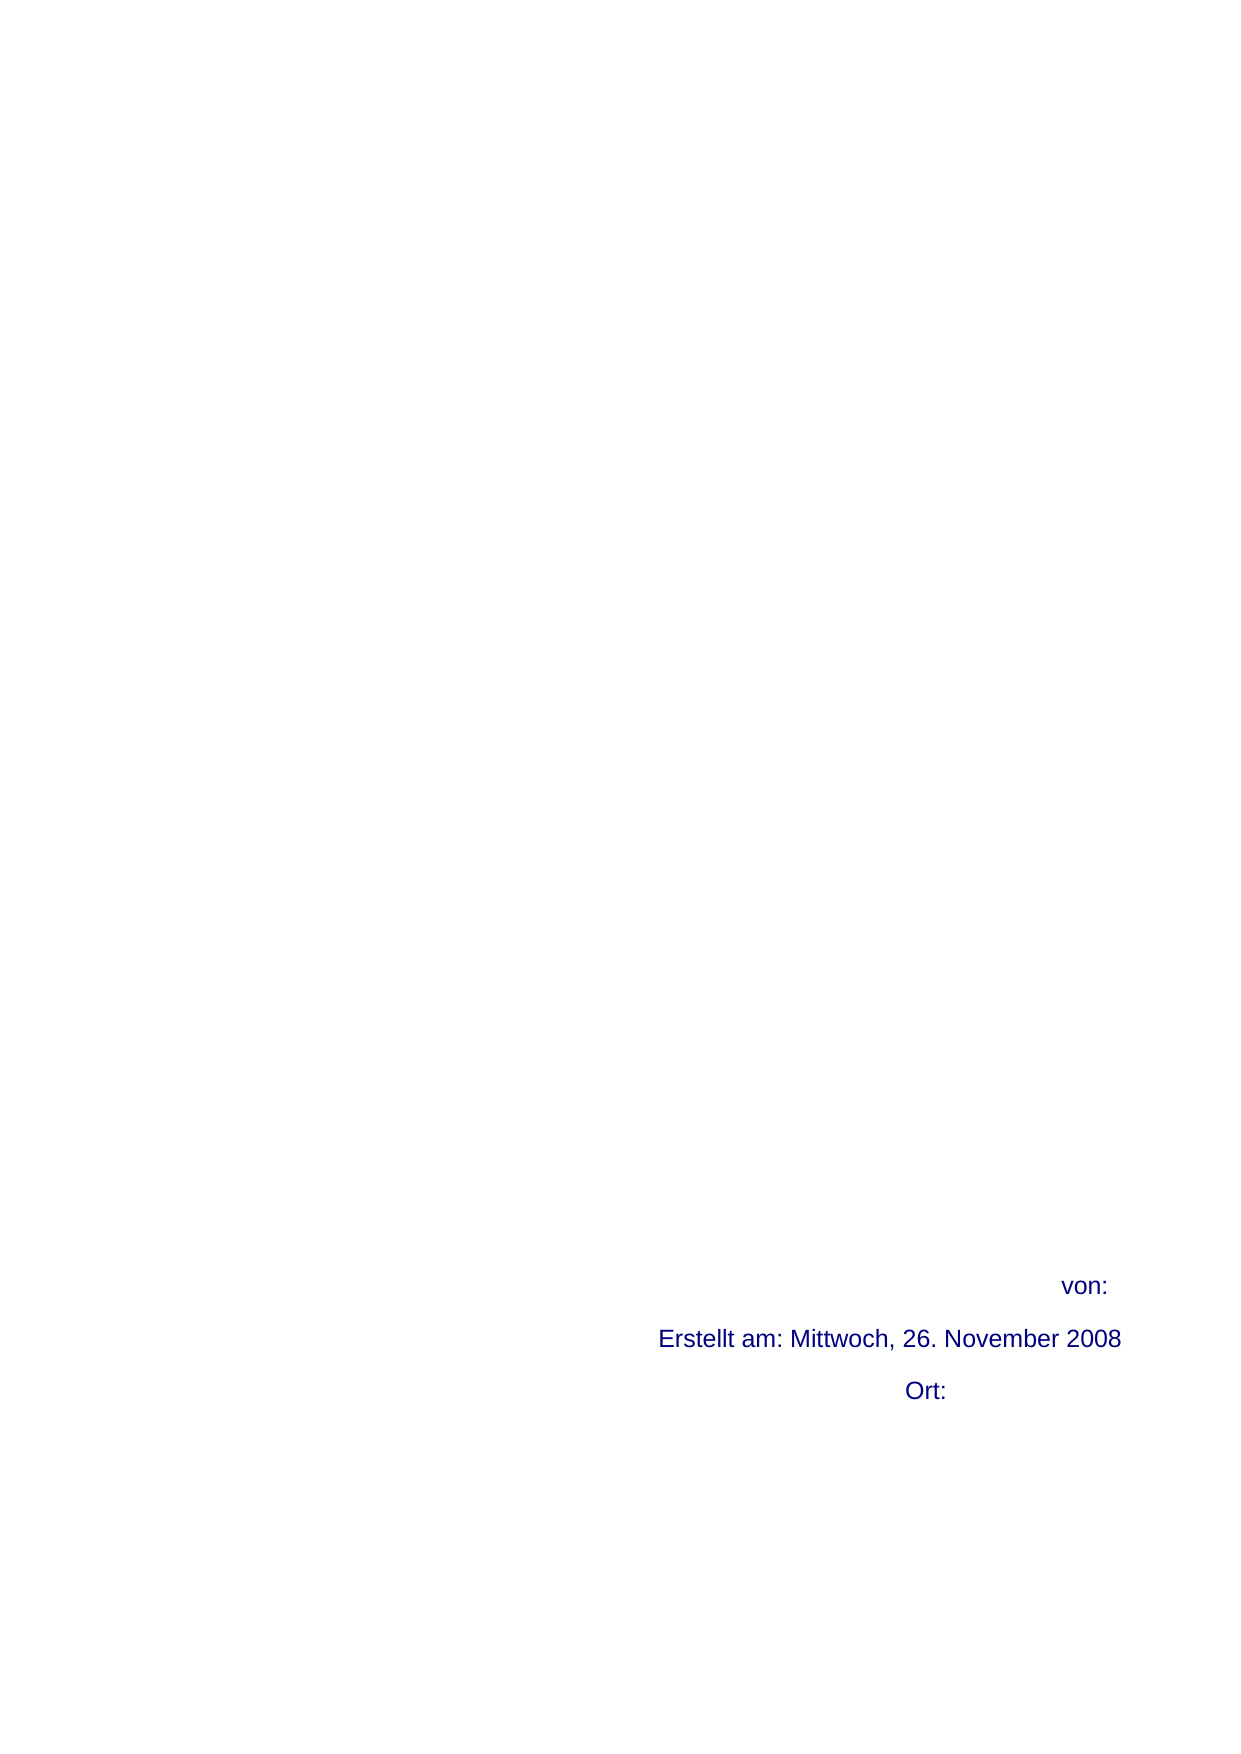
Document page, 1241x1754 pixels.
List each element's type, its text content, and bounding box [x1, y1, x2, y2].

text Erstellt am: Mittwoch, 26. November 2008 [354, 1323, 1122, 1352]
subtitle <Untertitel der vorliegenden Arbeit> [354, 990, 1122, 1023]
text von: Thomas Mitzka [354, 1271, 1122, 1300]
title <Titel der vorliegenden Arbeit> [354, 709, 1122, 752]
text Ort: <Ort und Land> [354, 1376, 1122, 1404]
